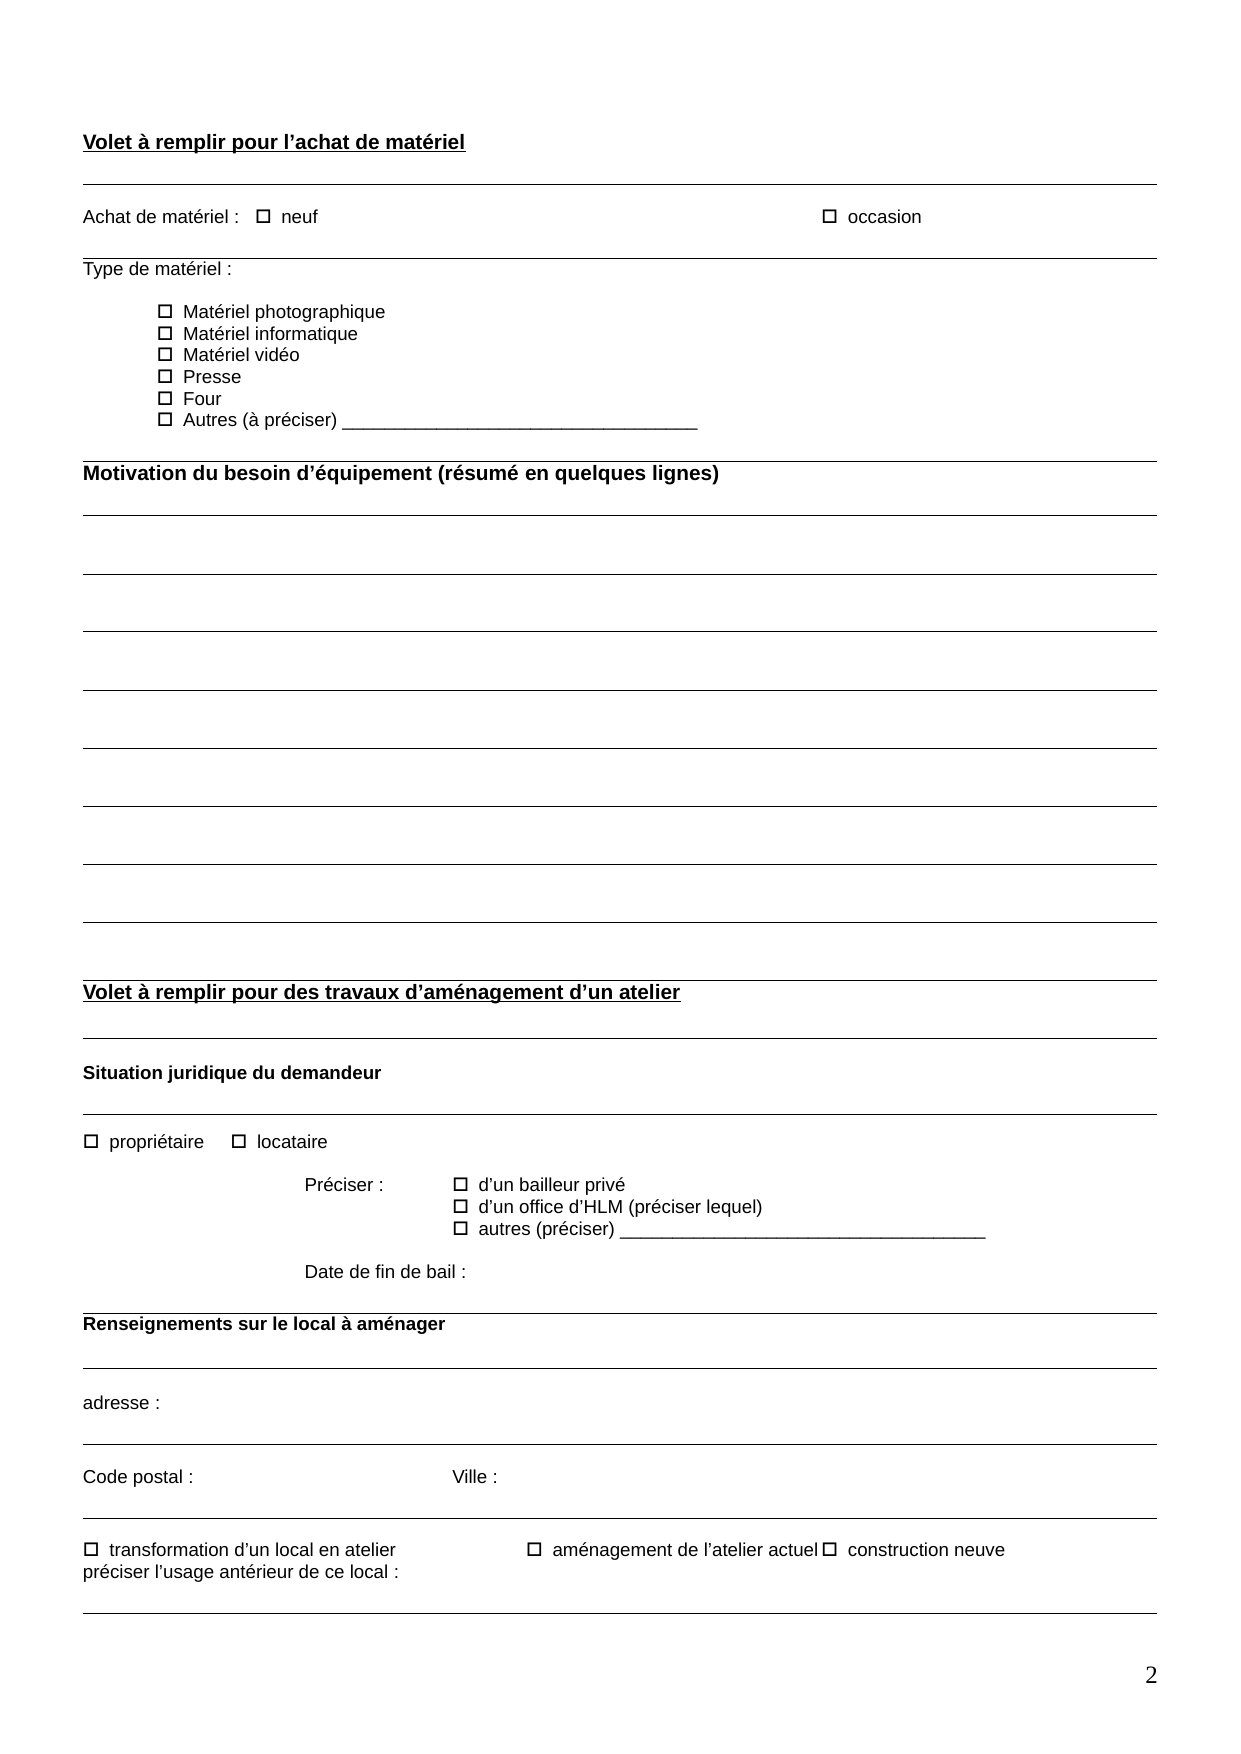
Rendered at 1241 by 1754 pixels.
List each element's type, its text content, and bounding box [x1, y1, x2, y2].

text Date de fin de bail : [83, 1261, 1157, 1282]
text  Matériel informatique [83, 322, 1157, 344]
text  Four [83, 387, 1157, 409]
text  d’un office d’HLM (préciser lequel) [83, 1196, 1157, 1217]
text Préciser :  d’un bailleur privé [83, 1174, 1157, 1196]
text Type de matériel : [83, 259, 1157, 279]
text  transformation d’un local en atelier  aménagement de l’atelier actuel  construction neuve [83, 1539, 1157, 1561]
text Situation juridique du demandeur [83, 1062, 1157, 1083]
text Achat de matériel :  neuf  occasion [83, 206, 1157, 227]
text préciser l’usage antérieur de ce local : [83, 1561, 1157, 1582]
text  Presse [83, 366, 1157, 387]
text Volet à remplir pour des travaux d’aménagement d’un atelier [83, 981, 1157, 1004]
text adresse : [83, 1392, 1157, 1414]
text  autres (préciser) ___________________________________ [83, 1217, 1157, 1239]
text  propriétaire  locataire [83, 1131, 1157, 1152]
text Motivation du besoin d’équipement (résumé en quelques lignes) [83, 462, 1157, 485]
text  Matériel vidéo [83, 344, 1157, 366]
text Volet à remplir pour l’achat de matériel [83, 130, 1157, 154]
text  Autres (à préciser) __________________________________ [83, 409, 1157, 431]
text Code postal : Ville : [83, 1466, 1157, 1487]
text  Matériel photographique [83, 301, 1157, 322]
text Renseignements sur le local à aménager [83, 1314, 1157, 1334]
